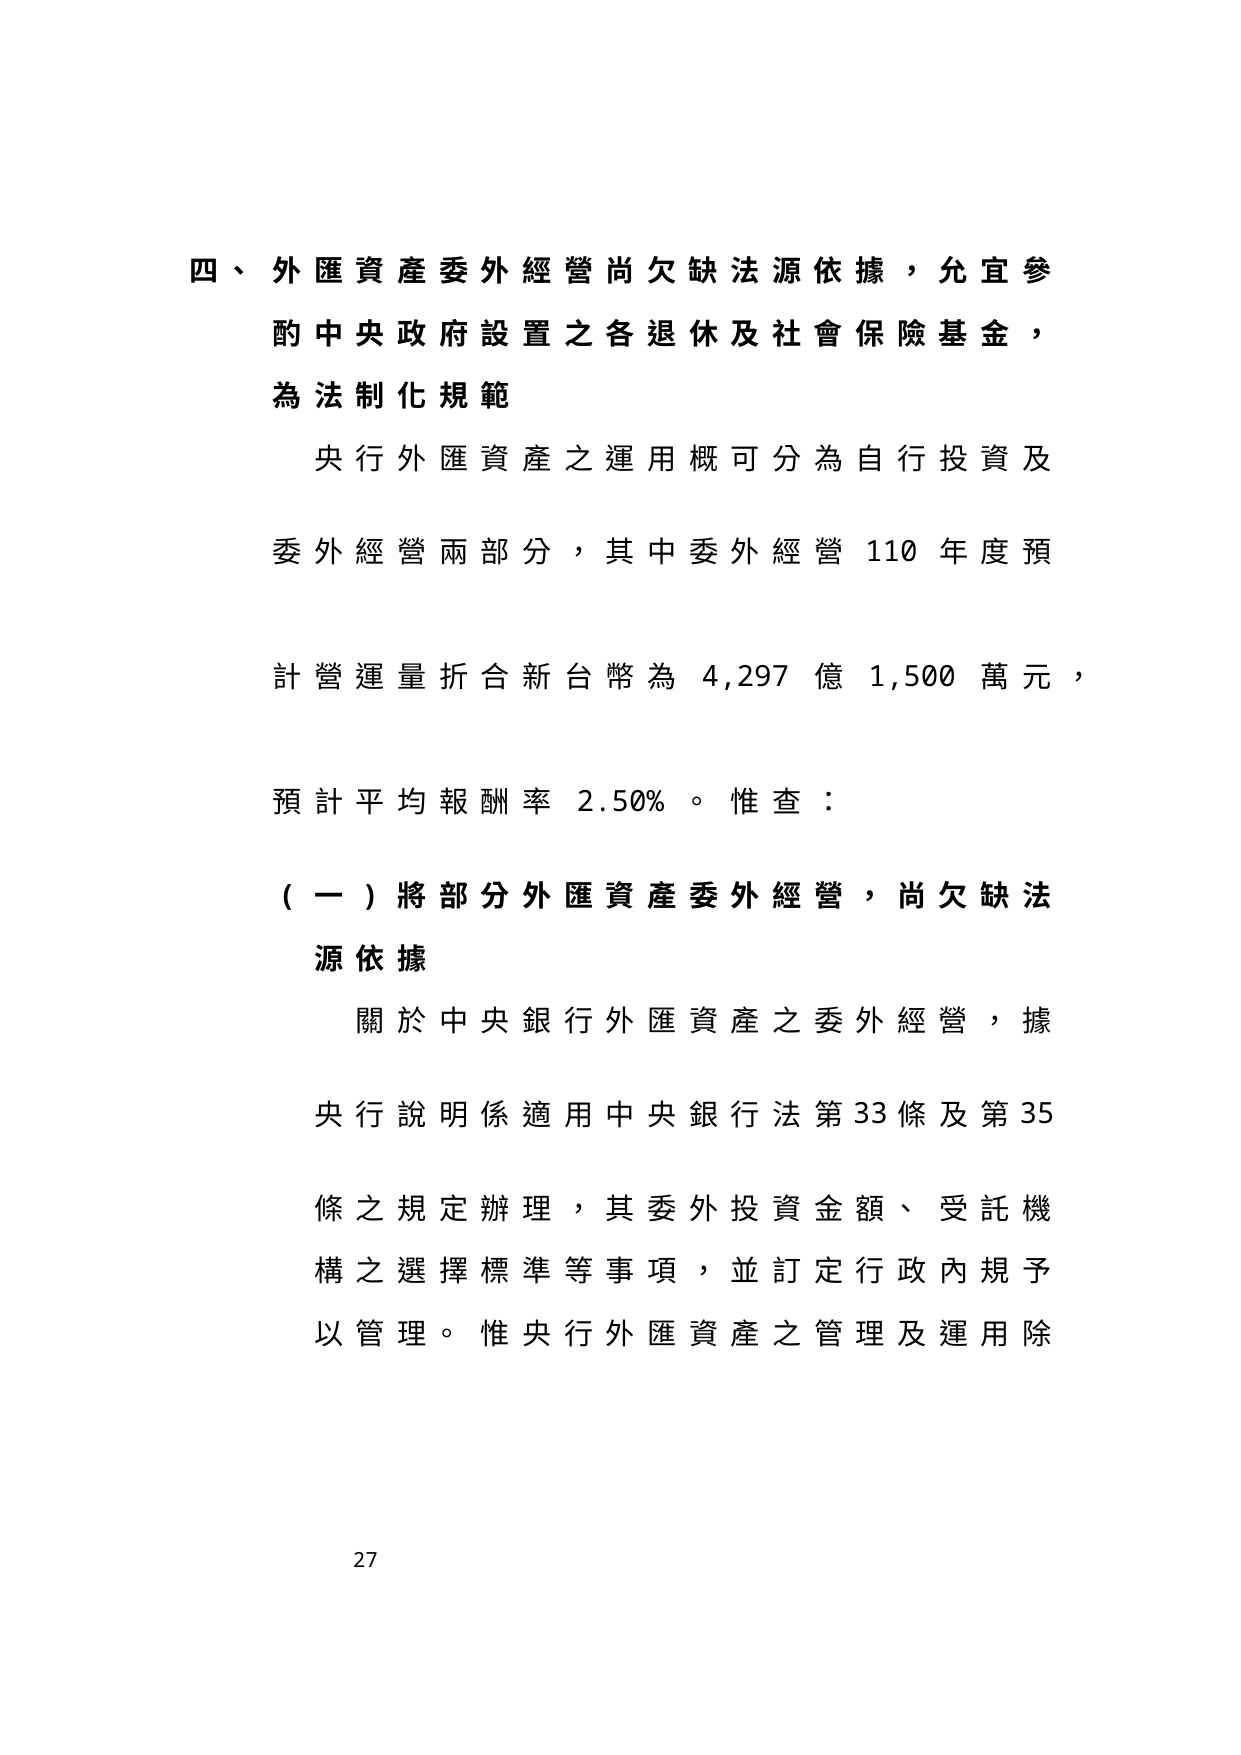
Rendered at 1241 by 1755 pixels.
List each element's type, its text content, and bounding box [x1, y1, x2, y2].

text 四、外匯資產委外經營尚欠缺法源依據，允宜參酌中央政府設置之各退休及社會保險基金，為法制化規範 [183, 227, 1058, 415]
text 關於中央銀行外匯資產之委外經營，據央行說明係適用中央銀行法第33條及第35條之規定辦理，其委外投資金額、受託機構之選擇標準等事項，並訂定行政內規予以管理。惟央行外匯資產之管理及運用除 [271, 977, 1058, 1352]
text 央行外匯資產之運用概可分為自行投資及委外經營兩部分，其中委外經營110年度預計營運量折合新台幣為4,297億1,500萬元，預計平均報酬率2.50%。惟查： [242, 415, 1058, 852]
text (一)將部分外匯資產委外經營，尚欠缺法源依據 [242, 852, 1058, 977]
